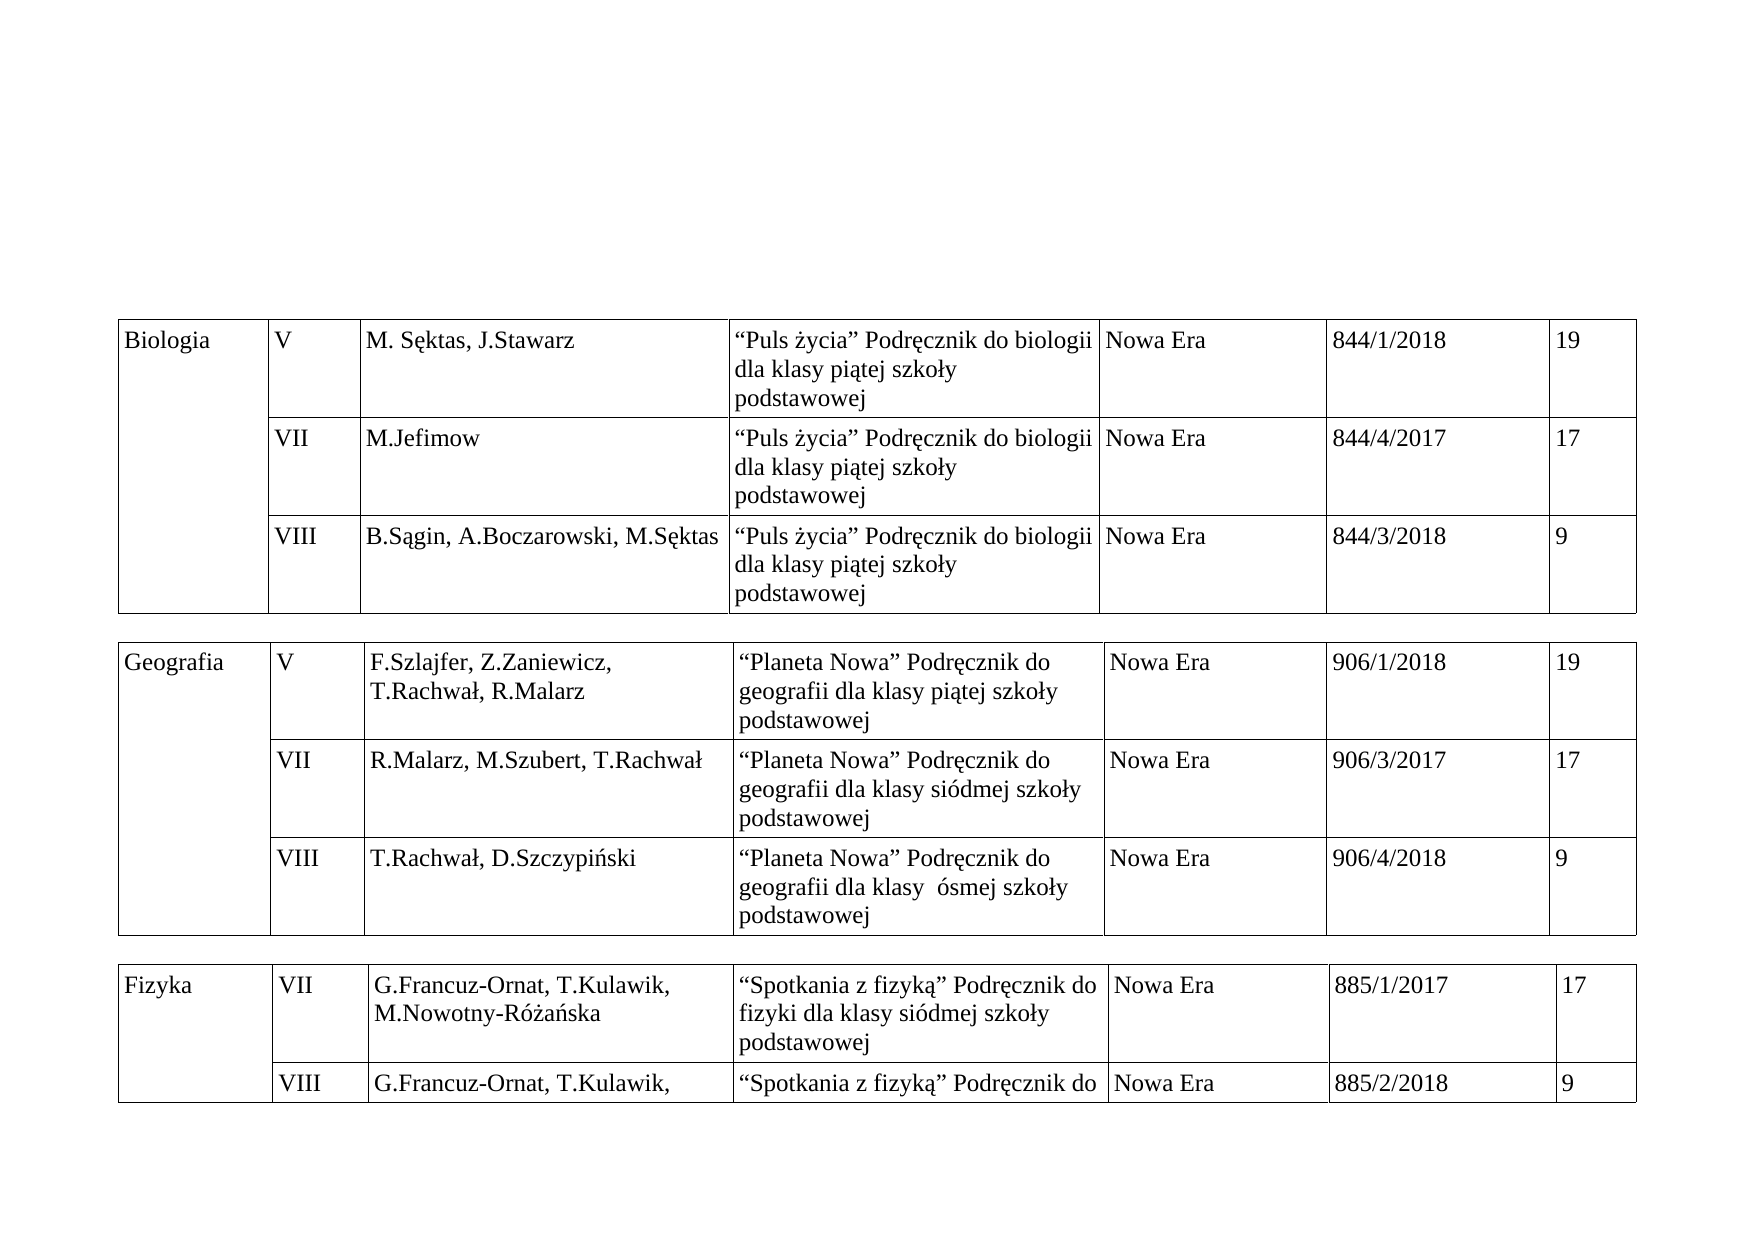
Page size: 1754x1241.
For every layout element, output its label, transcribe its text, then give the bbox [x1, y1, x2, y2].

table_header 19 [1550, 320, 1636, 417]
table_cell “Puls życia” Podręcznik do biologii dla klasy piątej szkoły podstawowej [730, 418, 1099, 515]
table_header Nowa Era [1109, 965, 1328, 1062]
table_header F.Szlajfer, Z.Zaniewicz, T.Rachwał, R.Malarz [365, 643, 733, 739]
table_cell Nowa Era [1100, 516, 1326, 613]
table_header V [271, 643, 364, 739]
table_cell 9 [1550, 516, 1636, 613]
table_cell M.Jefimow [361, 418, 728, 515]
table_cell VII [271, 740, 364, 837]
table_cell VII [269, 418, 360, 515]
table_cell 906/4/2018 [1327, 838, 1549, 935]
table_cell Nowa Era [1105, 838, 1326, 935]
table_header Nowa Era [1100, 320, 1326, 417]
table_header VII [273, 965, 368, 1062]
table_header V [269, 320, 360, 417]
table_cell Nowa Era [1109, 1063, 1328, 1102]
table_cell VIII [271, 838, 364, 935]
table_cell “Puls życia” Podręcznik do biologii dla klasy piątej szkoły podstawowej [730, 516, 1099, 613]
table_cell 9 [1557, 1063, 1636, 1102]
table_cell VIII [273, 1063, 368, 1102]
table_cell 906/3/2017 [1327, 740, 1549, 837]
table_cell 9 [1550, 838, 1636, 935]
table_header “Planeta Nowa” Podręcznik do geografii dla klasy piątej szkoły podstawowej [734, 643, 1103, 739]
table_header “Spotkania z fizyką” Podręcznik do fizyki dla klasy siódmej szkoły podstawowej [734, 965, 1108, 1062]
table_header Nowa Era [1105, 643, 1326, 739]
table_header Fizyka [119, 965, 272, 1102]
table_cell T.Rachwał, D.Szczypiński [365, 838, 733, 935]
table_cell 844/4/2017 [1327, 418, 1549, 515]
table_cell G.Francuz-Ornat, T.Kulawik, [369, 1063, 733, 1102]
table_header 906/1/2018 [1327, 643, 1549, 739]
table_cell B.Sągin, A.Boczarowski, M.Sęktas [361, 516, 728, 613]
table_cell “Spotkania z fizyką” Podręcznik do [734, 1063, 1108, 1102]
table_cell VIII [269, 516, 360, 613]
table_cell “Planeta Nowa” Podręcznik do geografii dla klasy siódmej szkoły podstawowej [734, 740, 1103, 837]
table_cell 885/2/2018 [1330, 1063, 1556, 1102]
table_header Geografia [119, 643, 270, 935]
table_header M. Sęktas, J.Stawarz [361, 320, 728, 417]
table_header 19 [1550, 643, 1636, 739]
table_cell 17 [1550, 740, 1636, 837]
table_cell Nowa Era [1105, 740, 1326, 837]
table_cell R.Malarz, M.Szubert, T.Rachwał [365, 740, 733, 837]
table_header Biologia [119, 320, 268, 613]
table_header “Puls życia” Podręcznik do biologii dla klasy piątej szkoły podstawowej [730, 320, 1099, 417]
table_header 17 [1557, 965, 1636, 1062]
table_cell 844/3/2018 [1327, 516, 1549, 613]
table_header 844/1/2018 [1327, 320, 1549, 417]
table_cell “Planeta Nowa” Podręcznik do geografii dla klasy ósmej szkoły podstawowej [734, 838, 1103, 935]
table_header 885/1/2017 [1330, 965, 1556, 1062]
table_header G.Francuz-Ornat, T.Kulawik, M.Nowotny-Różańska [369, 965, 733, 1062]
table_cell 17 [1550, 418, 1636, 515]
table_cell Nowa Era [1100, 418, 1326, 515]
